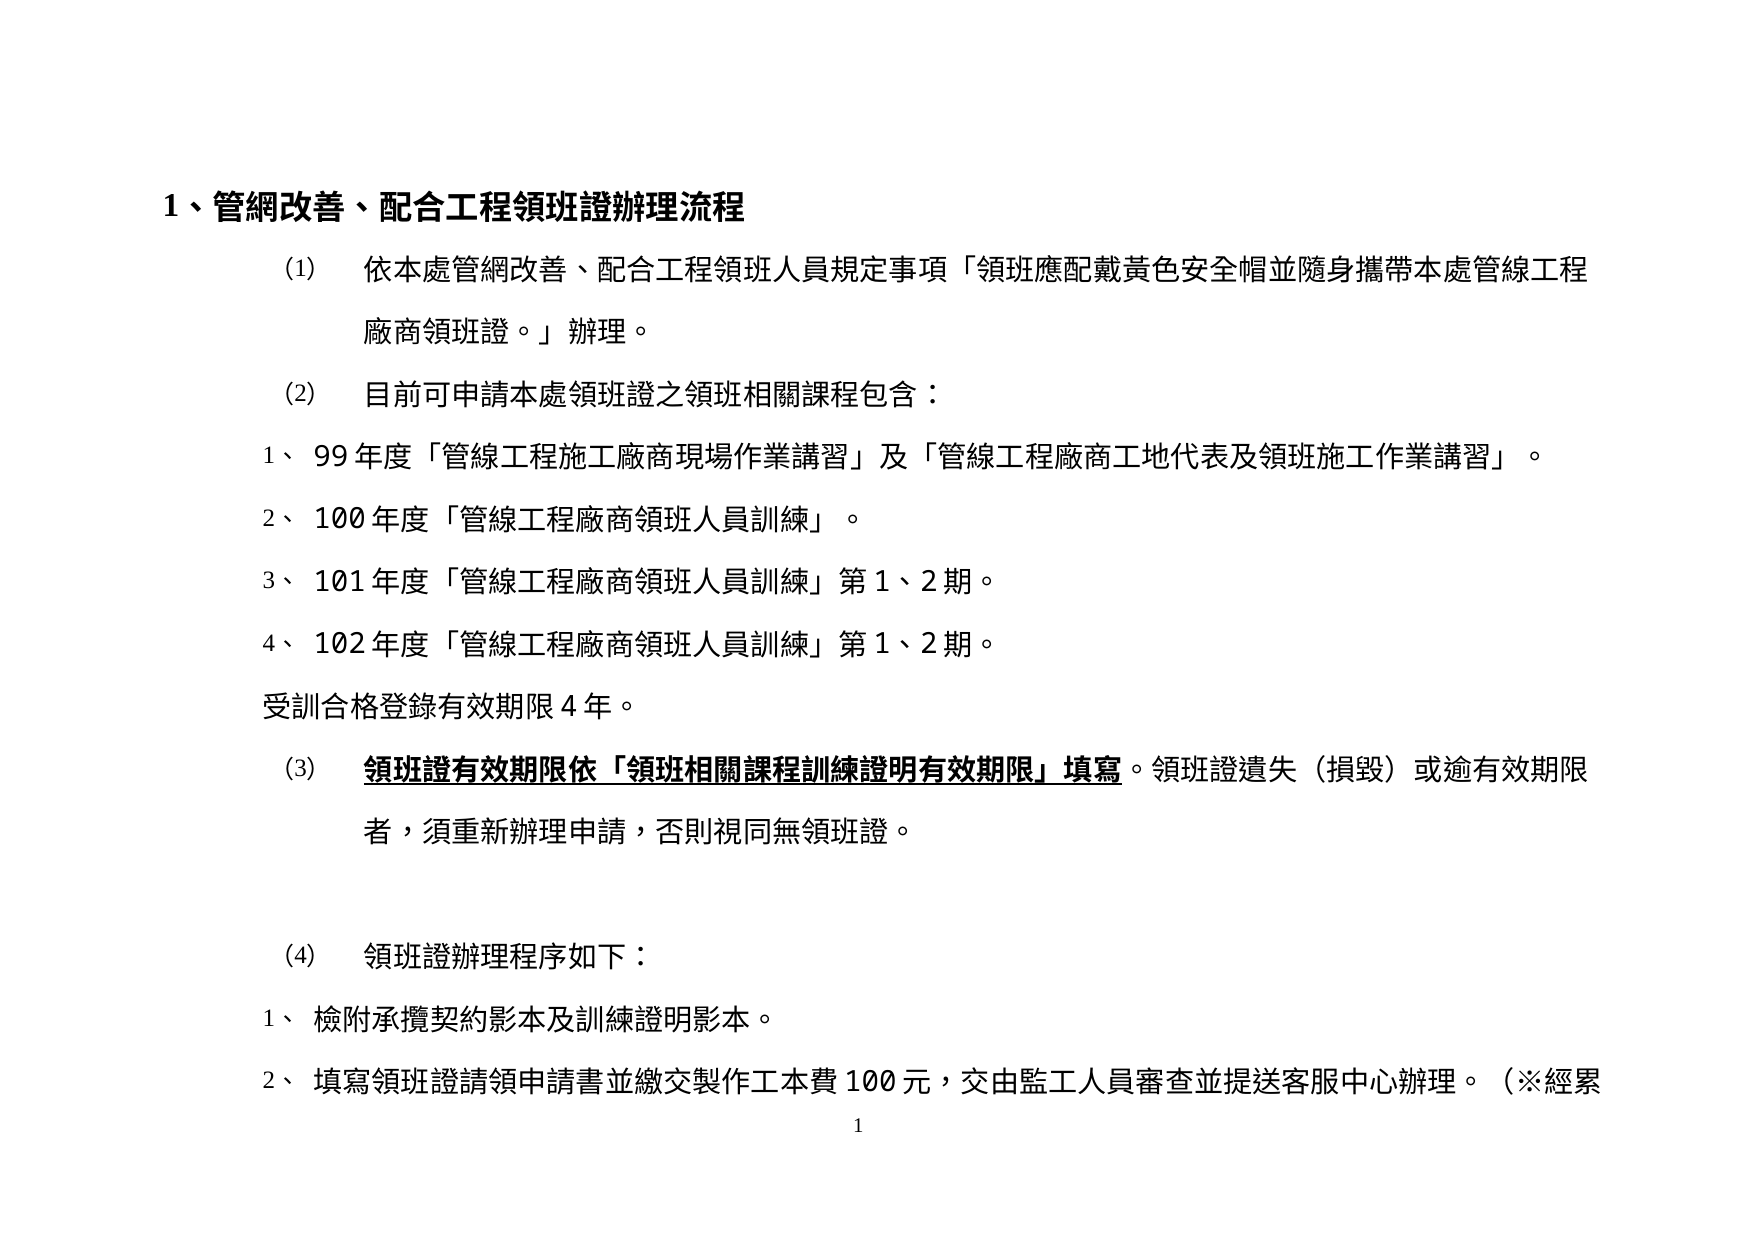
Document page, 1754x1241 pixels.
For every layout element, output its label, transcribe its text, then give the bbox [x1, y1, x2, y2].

list 領班證有效期限依「領班相關課程訓練證明有效期限」填寫。領班證遺失（損毀）或逾有效期限者，須重新辦理申請，否則視同無領班證。 [269, 726, 1604, 913]
text 受訓合格登錄有效期限4年。 [262, 663, 1604, 726]
list 100年度「管線工程廠商領班人員訓練」。 [262, 476, 1604, 538]
list 檢附承攬契約影本及訓練證明影本。 [262, 976, 1604, 1038]
list 依本處管網改善、配合工程領班人員規定事項「領班應配戴黃色安全帽並隨身攜帶本處管線工程廠商領班證。」辦理。 [269, 226, 1604, 351]
list 管網改善、配合工程領班證辦理流程 [162, 163, 1604, 226]
list 102年度「管線工程廠商領班人員訓練」第1、2期。 [262, 601, 1604, 663]
list 填寫領班證請領申請書並繳交製作工本費100元，交由監工人員審查並提送客服中心辦理。（※經累計記點達本處規定而未依限參加回訓或回訓不合格者不得申辦領班證，另領班人員自接受缺失回訓日起1年內若再發生累計點數達10點時，須回訓合格且重新接受領班訓練合格後方可申請新領班證），申請領班證須填具領班證請領申請書並依上述程序辦理。 [262, 1038, 1604, 1101]
list 領班證辦理程序如下： [269, 913, 1604, 976]
list 101年度「管線工程廠商領班人員訓練」第1、2期。 [262, 538, 1604, 601]
list 目前可申請本處領班證之領班相關課程包含： [269, 351, 1604, 413]
list 99年度「管線工程施工廠商現場作業講習」及「管線工程廠商工地代表及領班施工作業講習」。 [262, 413, 1604, 476]
